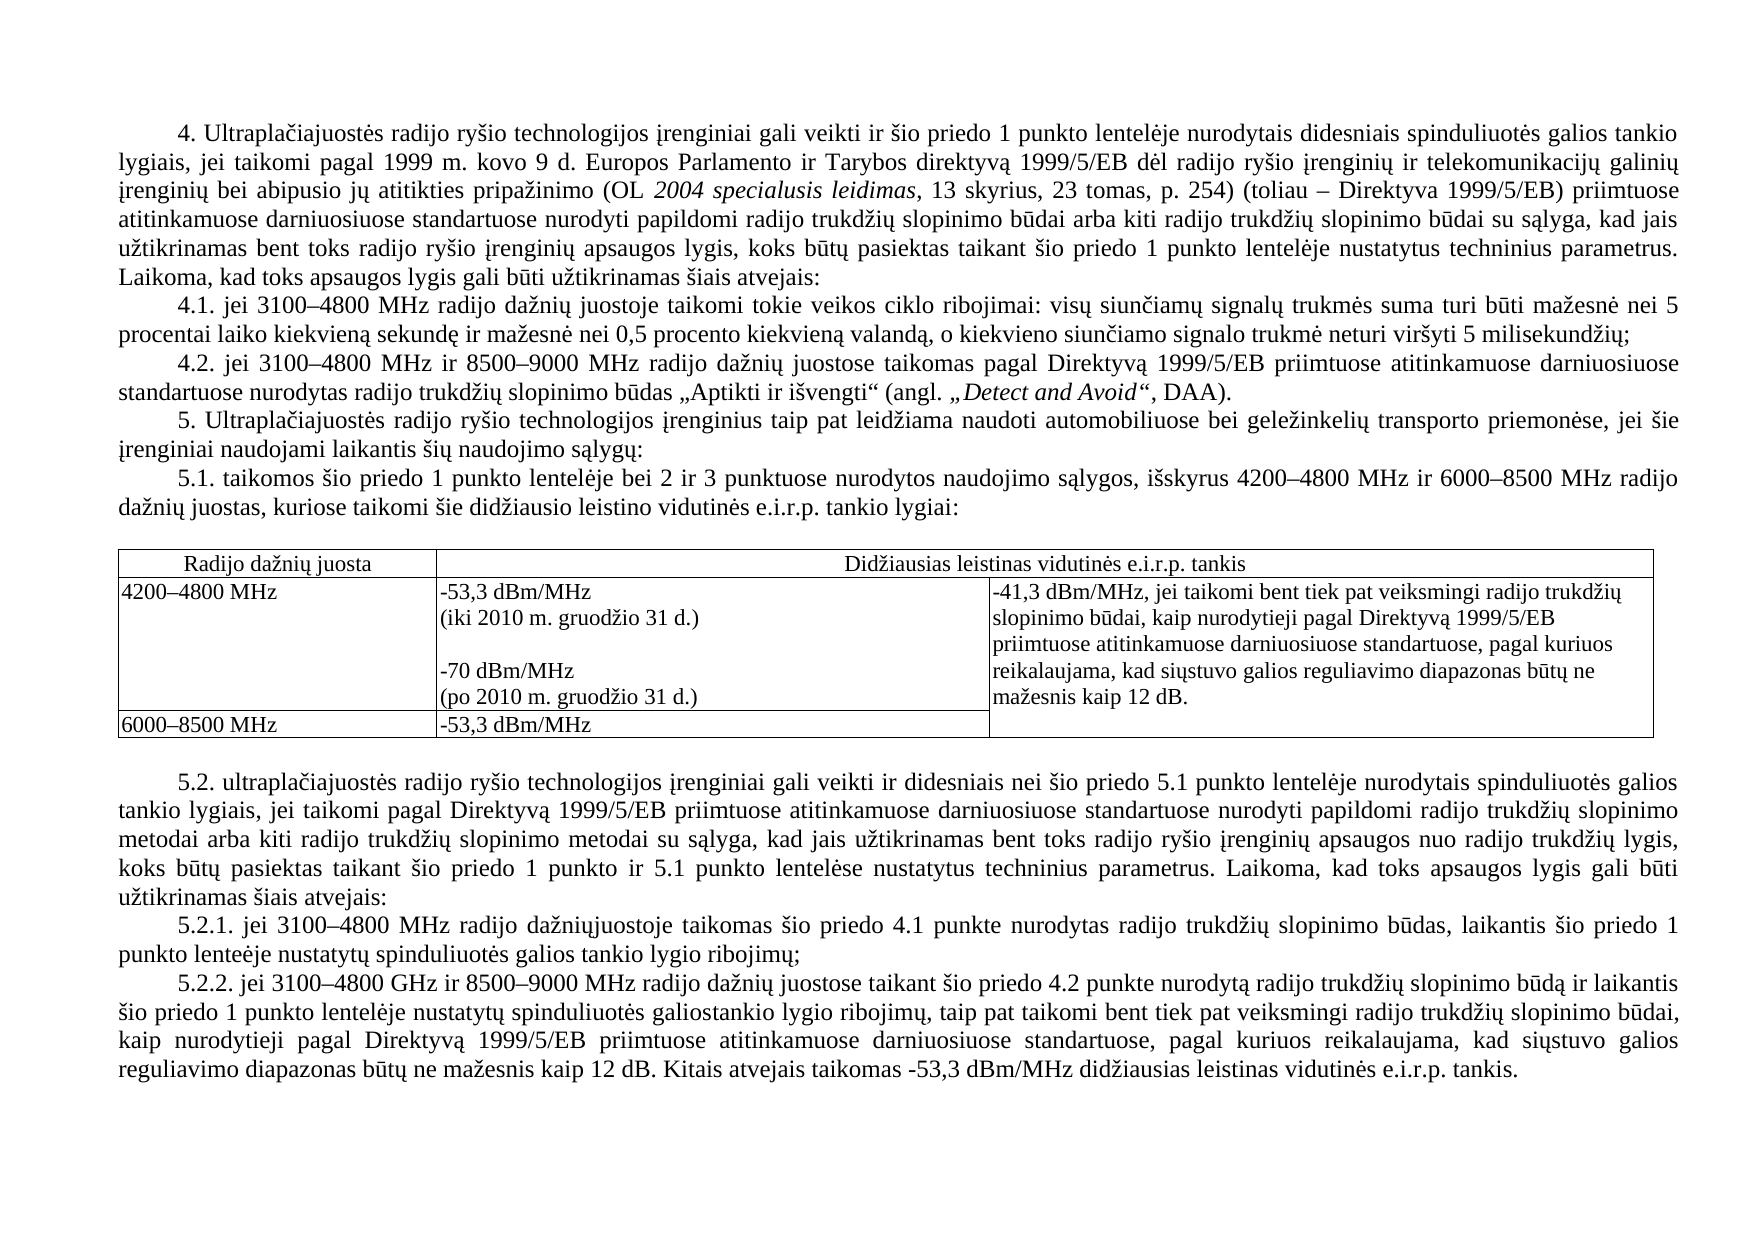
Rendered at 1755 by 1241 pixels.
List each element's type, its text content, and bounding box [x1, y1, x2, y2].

text 5.1. taikomos šio priedo 1 punkto lentelėje bei 2 ir 3 punktuose nurodytos naudojimo sąlygos, išskyrus 4200–4800 MHz ir 6000–8500 MHz radijo dažnių juostas, kuriose taikomi šie didžiausio leistino vidutinės e.i.r.p. tankio lygiai: [118, 463, 1680, 521]
table_cell -53,3 dBm/MHz [437, 711, 989, 737]
text 5.2.1. jei 3100–4800 MHz radijo dažnių juostoje taikomas šio priedo 4.1 punkte nurodytas radijo trukdžių slopinimo būdas, laikantis šio priedo 1 punkto lenteėje nustatytų spinduliuotės galios tankio lygio ribojimų; [118, 911, 1680, 968]
table_cell -41,3 dBm/MHz, jei taikomi bent tiek pat veiksmingi radijo trukdžių slopinimo būdai, kaip nurodytieji pagal Direktyvą 1999/5/EB priimtuose atitinkamuose darniuosiuose standartuose, pagal kuriuos reikalaujama, kad siųstuvo galios reguliavimo diapazonas būtų ne mažesnis kaip 12 dB. [990, 578, 1653, 737]
table_cell 6000–8500 MHz [119, 711, 436, 737]
table_header Radijo dažnių juosta [119, 550, 436, 577]
text 5. Ultraplačiajuostės radijo ryšio technologijos įrenginius taip pat leidžiama naudoti automobiliuose bei geležinkelių transporto priemonėse, jei šie įrenginiai naudojami laikantis šių naudojimo sąlygų: [118, 406, 1680, 463]
table_cell 4200–4800 MHz [119, 578, 436, 709]
text 5.2. ultraplačiajuostės radijo ryšio technologijos įrenginiai gali veikti ir didesniais nei šio priedo 5.1 punkto lentelėje nurodytais spinduliuotės galios tankio lygiais, jei taikomi pagal Direktyvą 1999/5/EB priimtuose atitinkamuose darniuosiuose standartuose nurodyti papildomi radijo trukdžių slopinimo metodai arba kiti radijo trukdžių slopinimo metodai su sąlyga, kad jais užtikrinamas bent toks radijo ryšio įrenginių apsaugos nuo radijo trukdžių lygis, koks būtų pasiektas taikant šio priedo 1 punkto ir 5.1 punkto lentelėse nustatytus techninius parametrus. Laikoma, kad toks apsaugos lygis gali būti užtikrinamas šiais atvejais: [118, 767, 1680, 911]
table_cell -53,3 dBm/MHz (iki 2010 m. gruodžio 31 d.) -70 dBm/MHz (po 2010 m. gruodžio 31 d.) [437, 578, 989, 709]
text 4.1. jei 3100–4800 MHz radijo dažnių juostoje taikomi tokie veikos ciklo ribojimai: visų siunčiamų signalų trukmės suma turi būti mažesnė nei 5 procentai laiko kiekvieną sekundę ir mažesnė nei 0,5 procento kiekvieną valandą, o kiekvieno siunčiamo signalo trukmė neturi viršyti 5 milisekundžių; [118, 291, 1680, 348]
text 4. Ultraplačiajuostės radijo ryšio technologijos įrenginiai gali veikti ir šio priedo 1 punkto lentelėje nurodytais didesniais spinduliuotės galios tankio lygiais, jei taikomi pagal 1999 m. kovo 9 d. Europos Parlamento ir Tarybos direktyvą 1999/5/EB dėl radijo ryšio įrenginių ir telekomunikacijų galinių įrenginių bei abipusio jų atitikties pripažinimo (OL 2004 specialusis leidimas, 13 skyrius, 23 tomas, p. 254) (toliau – Direktyva 1999/5/EB) priimtuose atitinkamuose darniuosiuose standartuose nurodyti papildomi radijo trukdžių slopinimo būdai arba kiti radijo trukdžių slopinimo būdai su sąlyga, kad jais užtikrinamas bent toks radijo ryšio įrenginių apsaugos lygis, koks būtų pasiektas taikant šio priedo 1 punkto lentelėje nustatytus techninius parametrus. Laikoma, kad toks apsaugos lygis gali būti užtikrinamas šiais atvejais: [118, 118, 1680, 291]
text 5.2.2. jei 3100–4800 GHz ir 8500–9000 MHz radijo dažnių juostose taikant šio priedo 4.2 punkte nurodytą radijo trukdžių slopinimo būdą ir laikantis šio priedo 1 punkto lentelėje nustatytų spinduliuotės galios tankio lygio ribojimų, taip pat taikomi bent tiek pat veiksmingi radijo trukdžių slopinimo būdai, kaip nurodytieji pagal Direktyvą 1999/5/EB priimtuose atitinkamuose darniuosiuose standartuose, pagal kuriuos reikalaujama, kad siųstuvo galios reguliavimo diapazonas būtų ne mažesnis kaip 12 dB. Kitais atvejais taikomas -53,3 dBm/MHz didžiausias leistinas vidutinės e.i.r.p. tankis. [118, 968, 1680, 1083]
text 4.2. jei 3100–4800 MHz ir 8500–9000 MHz radijo dažnių juostose taikomas pagal Direktyvą 1999/5/EB priimtuose atitinkamuose darniuosiuose standartuose nurodytas radijo trukdžių slopinimo būdas „Aptikti ir išvengti“ (angl. „Detect and Avoid“, DAA). [118, 348, 1680, 406]
table_header Didžiausias leistinas vidutinės e.i.r.p. tankis [437, 550, 1653, 577]
